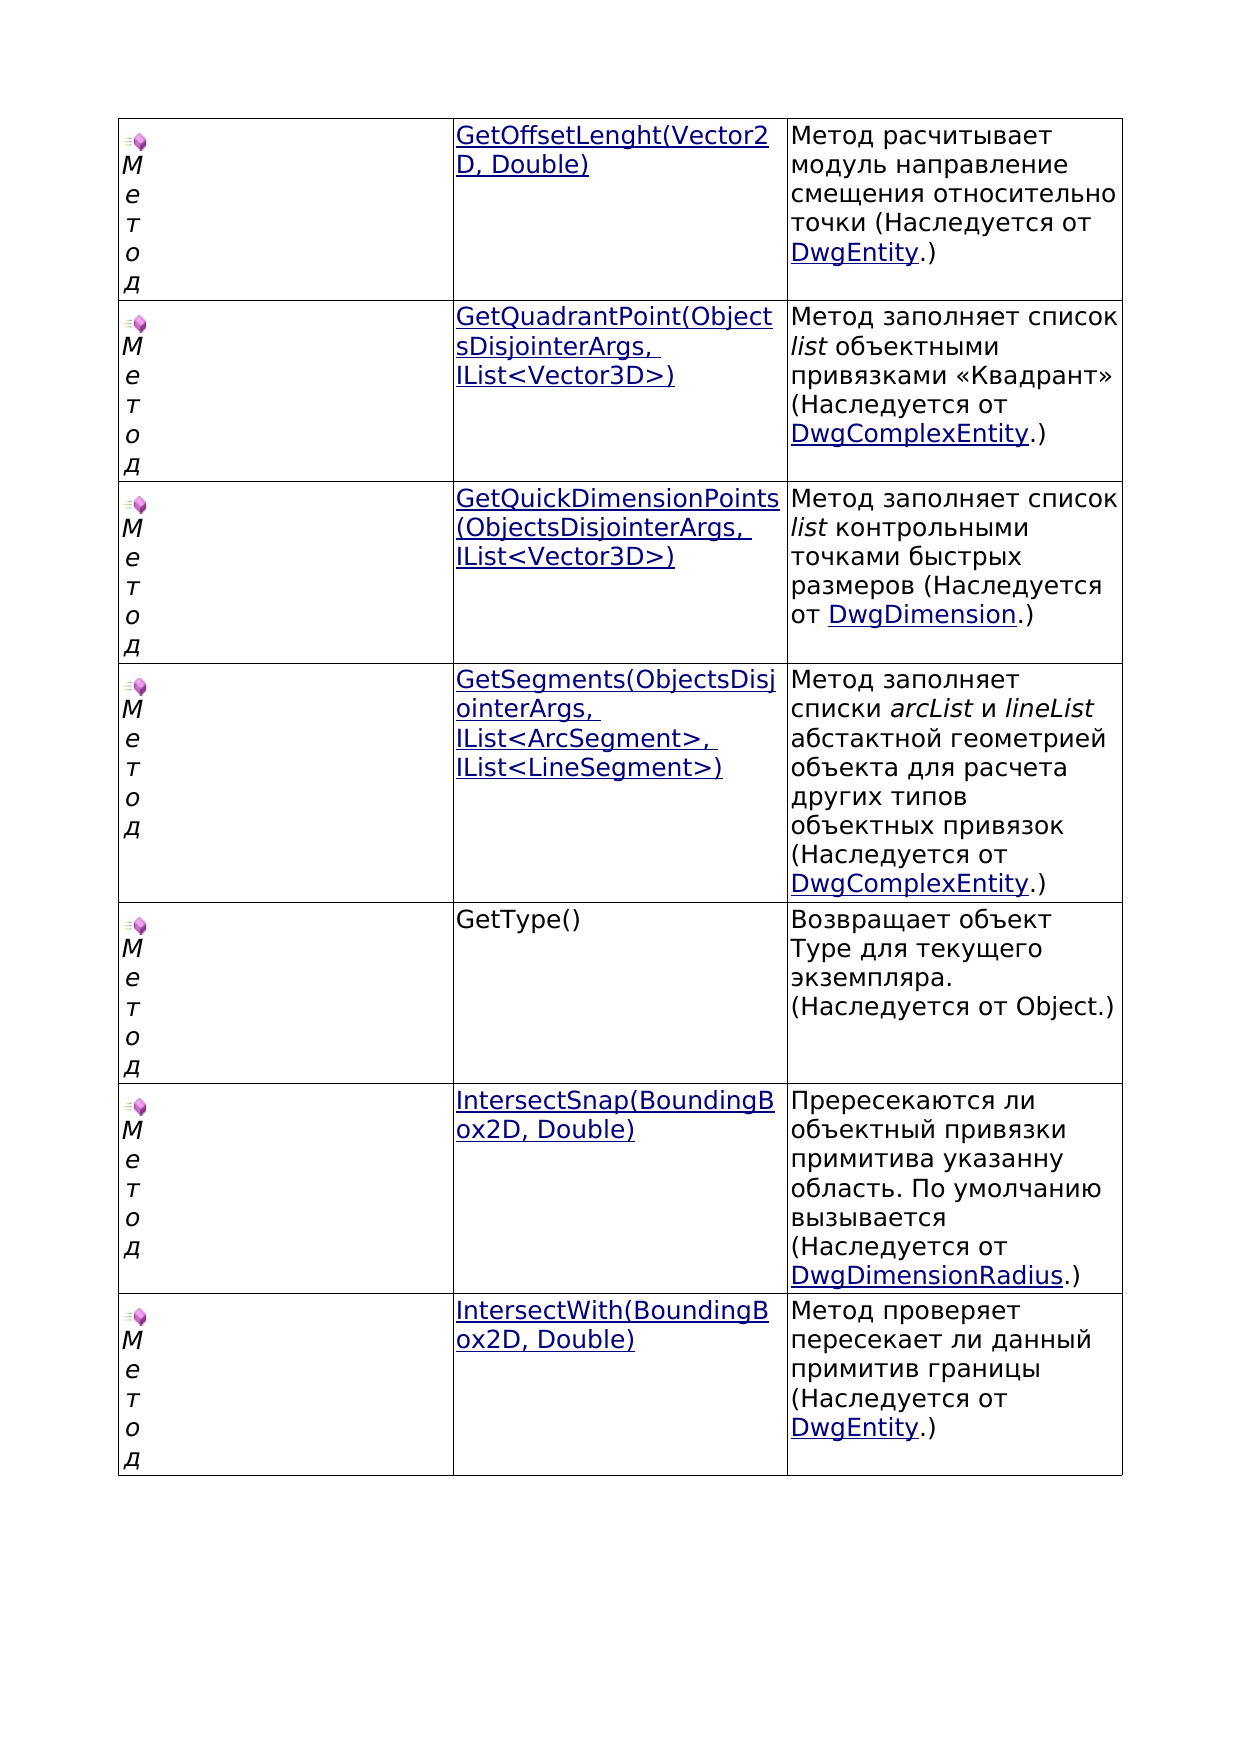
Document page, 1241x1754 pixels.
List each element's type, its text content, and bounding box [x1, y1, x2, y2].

table_cell Возвращает объект Type для текущего экземпляра. (Наследуется от Object.) [788, 903, 1122, 1083]
table_cell Метод заполняет список list контрольными точками быстрых размеров (Наследуется от DwgDimension.) [788, 482, 1122, 662]
table_cell IntersectSnap(BoundingBox2D, Double) [454, 1084, 787, 1293]
picture [121, 1308, 147, 1326]
picture [121, 917, 147, 935]
picture [121, 315, 147, 333]
table_cell GetQuadrantPoint(ObjectsDisjointerArgs, IList<Vector3D>) [454, 301, 787, 481]
table_cell GetOffsetLenght(Vector2D, Double) [454, 119, 787, 299]
picture [121, 133, 147, 151]
table_cell [119, 301, 453, 481]
table_cell GetSegments(ObjectsDisjointerArgs, IList<ArcSegment>, IList<LineSegment>) [454, 664, 787, 902]
table_cell [119, 482, 453, 662]
picture [121, 1098, 147, 1116]
table_cell [119, 1294, 453, 1475]
table_cell Прересекаются ли объектный привязки примитива указанну область. По умолчанию вызывается (Наследуется от DwgDimensionRadius.) [788, 1084, 1122, 1293]
picture [121, 678, 147, 696]
table_cell [119, 664, 453, 902]
table_cell [119, 1084, 453, 1293]
table_cell [119, 903, 453, 1083]
table_cell GetQuickDimensionPoints(ObjectsDisjointerArgs, IList<Vector3D>) [454, 482, 787, 662]
table_cell Метод заполняет списки arcList и lineList абстактной геометрией объекта для расчета других типов объектных привязок (Наследуется от DwgComplexEntity.) [788, 664, 1122, 902]
picture [121, 496, 147, 514]
table_cell IntersectWith(BoundingBox2D, Double) [454, 1294, 787, 1475]
table_cell Метод проверяет пересекает ли данный примитив границы (Наследуется от DwgEntity.) [788, 1294, 1122, 1475]
table_cell Метод заполняет список list объектными привязками «Квадрант» (Наследуется от DwgComplexEntity.) [788, 301, 1122, 481]
table_cell [119, 119, 453, 299]
table_cell Метод расчитывает модуль направление смещения относительно точки (Наследуется от DwgEntity.) [788, 119, 1122, 299]
table_cell GetType() [454, 903, 787, 1083]
